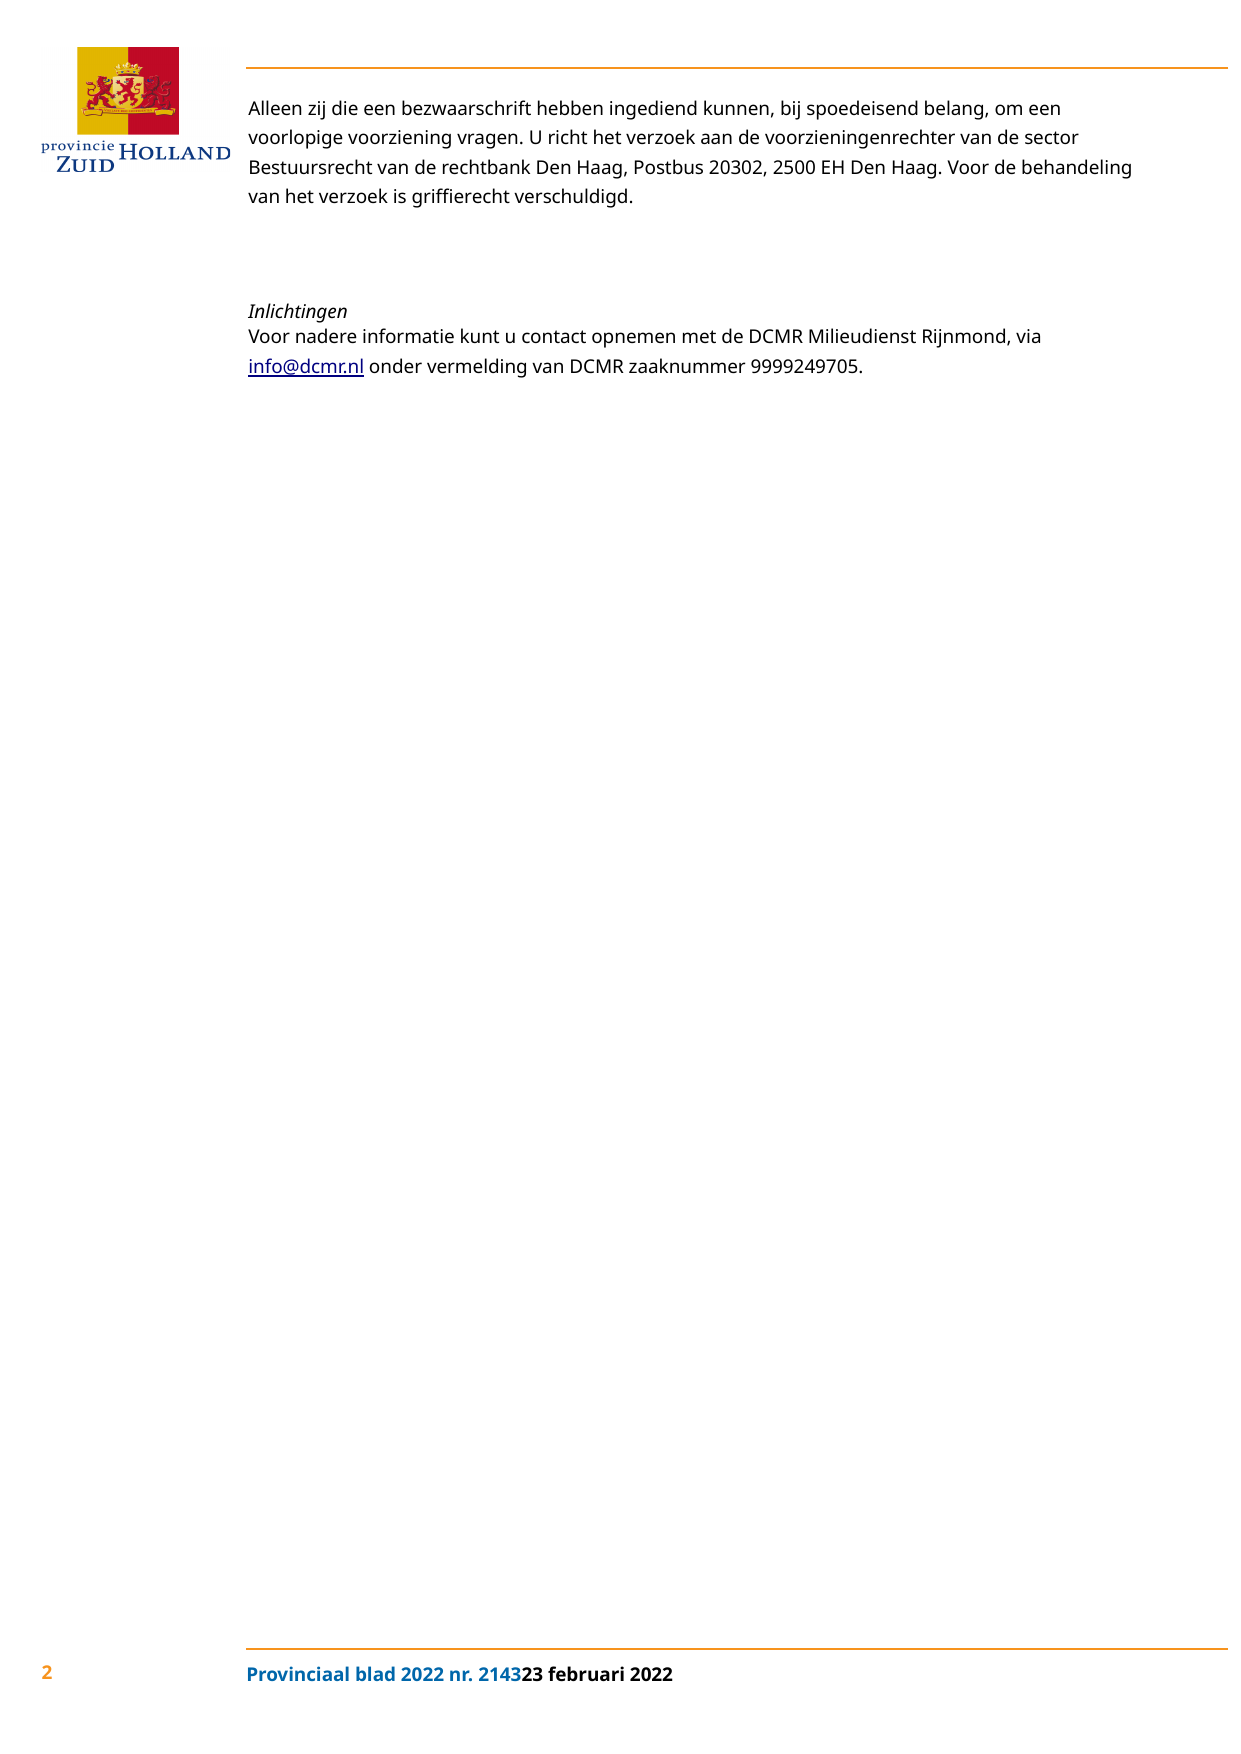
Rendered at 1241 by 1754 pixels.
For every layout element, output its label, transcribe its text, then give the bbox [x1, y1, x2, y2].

picture [41, 47, 231, 172]
text Alleen zij die een bezwaarschrift hebben ingediend kunnen, bij spoedeisend belang, om een voorlopige voorziening vragen. U richt het verzoek aan de voorzieningenrechter van de sector Bestuursrecht van de rechtbank Den Haag, Postbus 20302, 2500 EH Den Haag. Voor de behandeling van het verzoek is griffierecht verschuldigd. [248, 95, 1152, 209]
text Voor nadere informatie kunt u contact opnemen met de DCMR Milieudienst Rijnmond, via info@dcmr.nl onder vermelding van DCMR zaaknummer 9999249705. [248, 324, 1152, 379]
text Inlichtingen [248, 298, 1152, 324]
